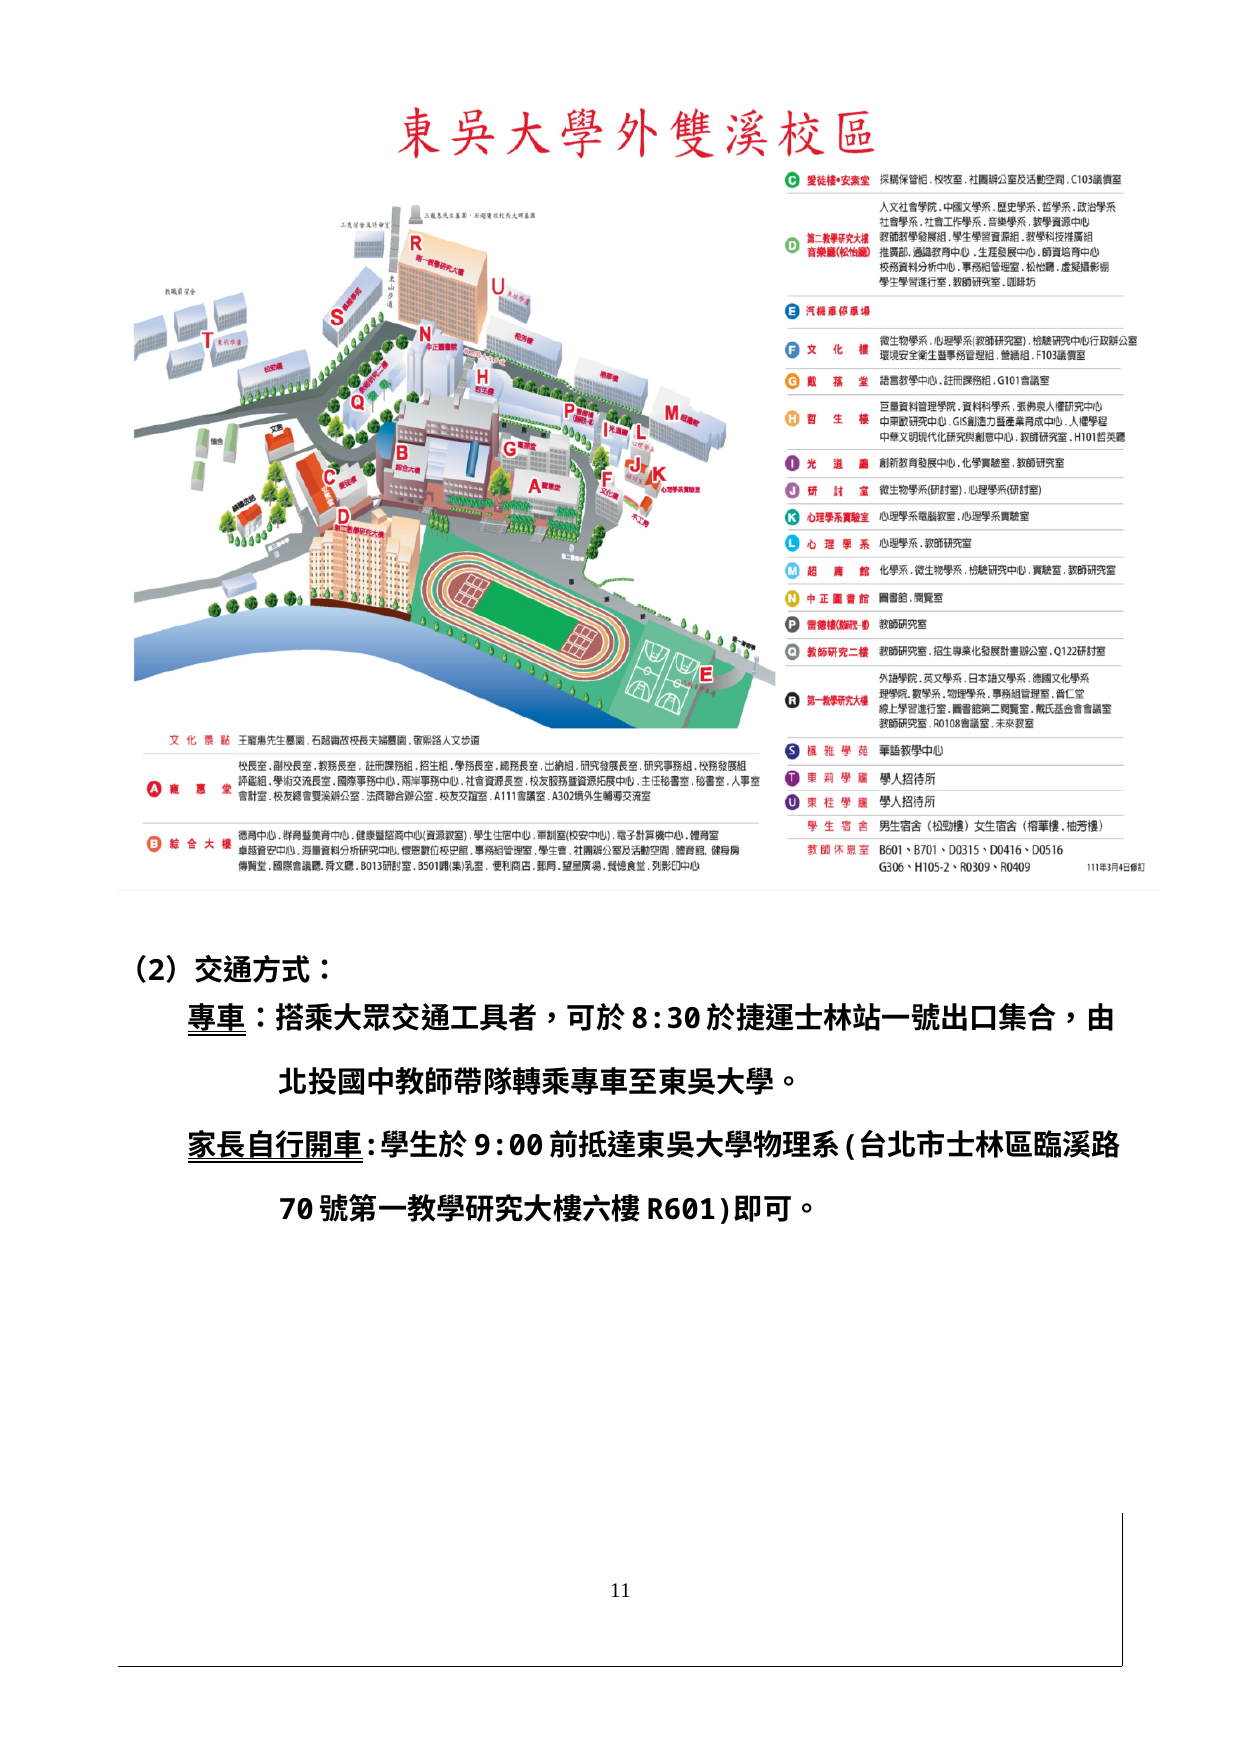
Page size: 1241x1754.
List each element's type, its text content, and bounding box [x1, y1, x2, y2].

text （2）交通方式： [118, 946, 1122, 988]
text 專車：搭乘大眾交通工具者，可於8:30於捷運士林站一號出口集合，由北投國中教師帶隊轉乘專車至東吳大學。 [187, 995, 1122, 1101]
text 家長自行開車:學生於9:00前抵達東吳大學物理系(台北市士林區臨溪路70號第一教學研究大樓六樓R601)即可。 [187, 1122, 1122, 1228]
